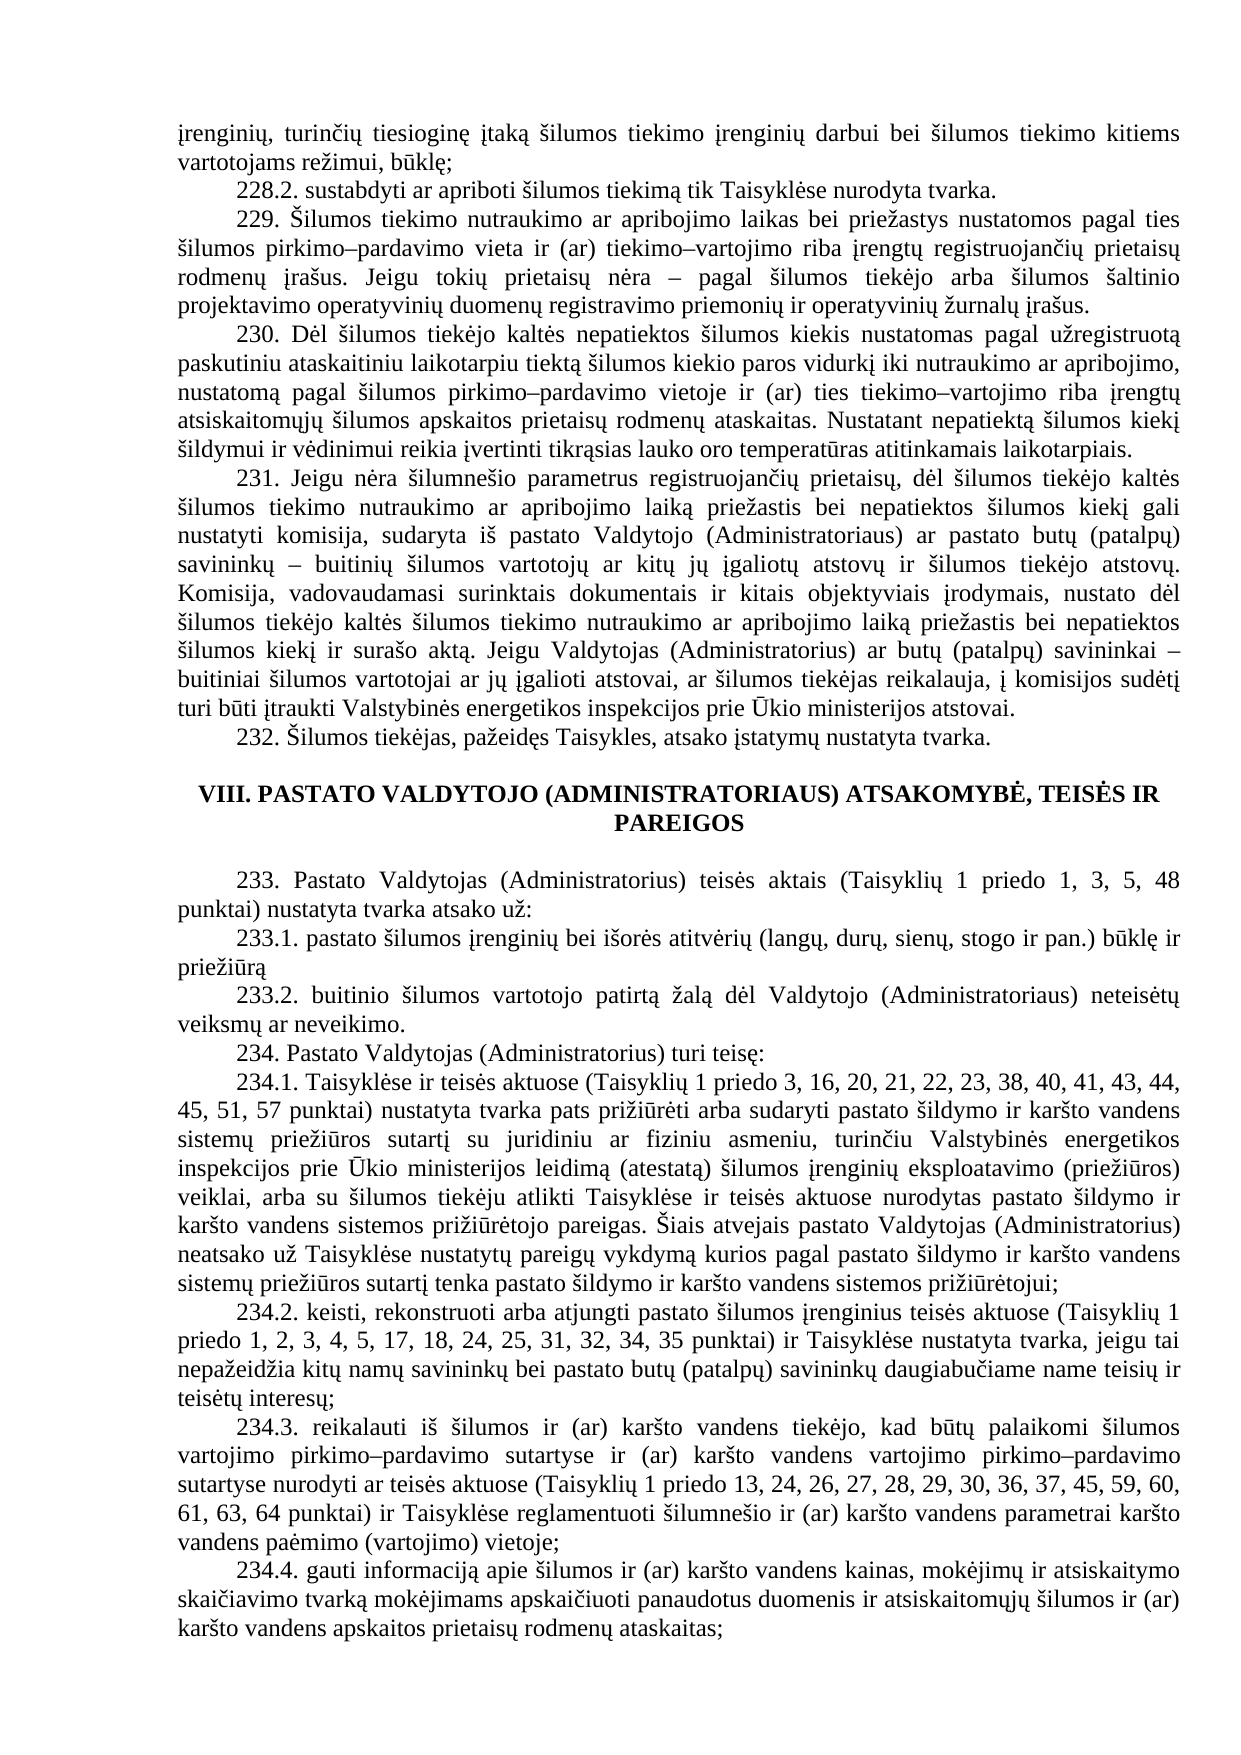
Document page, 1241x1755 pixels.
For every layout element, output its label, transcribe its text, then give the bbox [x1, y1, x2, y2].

text 230. Dėl šilumos tiekėjo kaltės nepatiektos šilumos kiekis nustatomas pagal užregistruotą paskutiniu ataskaitiniu laikotarpiu tiektą šilumos kiekio paros vidurkį iki nutraukimo ar apribojimo, nustatomą pagal šilumos pirkimo–pardavimo vietoje ir (ar) ties tiekimo–vartojimo riba įrengtų atsiskaitomųjų šilumos apskaitos prietaisų rodmenų ataskaitas. Nustatant nepatiektą šilumos kiekį šildymui ir vėdinimui reikia įvertinti tikrąsias lauko oro temperatūras atitinkamais laikotarpiais. [177, 319, 1181, 463]
text 233.2. buitinio šilumos vartotojo patirtą žalą dėl Valdytojo (Administratoriaus) neteisėtų veiksmų ar neveikimo. [177, 981, 1181, 1038]
text 233.1. pastato šilumos įrenginių bei išorės atitvėrių (langų, durų, sienų, stogo ir pan.) būklę ir priežiūrą [177, 923, 1181, 981]
text įrenginių, turinčių tiesioginę įtaką šilumos tiekimo įrenginių darbui bei šilumos tiekimo kitiems vartotojams režimui, būklę; [177, 118, 1181, 176]
text 234.2. keisti, rekonstruoti arba atjungti pastato šilumos įrenginius teisės aktuose (Taisyklių 1 priedo 1, 2, 3, 4, 5, 17, 18, 24, 25, 31, 32, 34, 35 punktai) ir Taisyklėse nustatyta tvarka, jeigu tai nepažeidžia kitų namų savininkų bei pastato butų (patalpų) savininkų daugiabučiame name teisių ir teisėtų interesų; [177, 1297, 1181, 1412]
text 234.4. gauti informaciją apie šilumos ir (ar) karšto vandens kainas, mokėjimų ir atsiskaitymo skaičiavimo tvarką mokėjimams apskaičiuoti panaudotus duomenis ir atsiskaitomųjų šilumos ir (ar) karšto vandens apskaitos prietaisų rodmenų ataskaitas; [177, 1556, 1181, 1642]
text 229. Šilumos tiekimo nutraukimo ar apribojimo laikas bei priežastys nustatomos pagal ties šilumos pirkimo–pardavimo vieta ir (ar) tiekimo–vartojimo riba įrengtų registruojančių prietaisų rodmenų įrašus. Jeigu tokių prietaisų nėra – pagal šilumos tiekėjo arba šilumos šaltinio projektavimo operatyvinių duomenų registravimo priemonių ir operatyvinių žurnalų įrašus. [177, 204, 1181, 319]
text 234.3. reikalauti iš šilumos ir (ar) karšto vandens tiekėjo, kad būtų palaikomi šilumos vartojimo pirkimo–pardavimo sutartyse ir (ar) karšto vandens vartojimo pirkimo–pardavimo sutartyse nurodyti ar teisės aktuose (Taisyklių 1 priedo 13, 24, 26, 27, 28, 29, 30, 36, 37, 45, 59, 60, 61, 63, 64 punktai) ir Taisyklėse reglamentuoti šilumnešio ir (ar) karšto vandens parametrai karšto vandens paėmimo (vartojimo) vietoje; [177, 1412, 1181, 1556]
text 232. Šilumos tiekėjas, pažeidęs Taisykles, atsako įstatymų nustatyta tvarka. [177, 722, 1181, 751]
text 231. Jeigu nėra šilumnešio parametrus registruojančių prietaisų, dėl šilumos tiekėjo kaltės šilumos tiekimo nutraukimo ar apribojimo laiką priežastis bei nepatiektos šilumos kiekį gali nustatyti komisija, sudaryta iš pastato Valdytojo (Administratoriaus) ar pastato butų (patalpų) savininkų – buitinių šilumos vartotojų ar kitų jų įgaliotų atstovų ir šilumos tiekėjo atstovų. Komisija, vadovaudamasi surinktais dokumentais ir kitais objektyviais įrodymais, nustato dėl šilumos tiekėjo kaltės šilumos tiekimo nutraukimo ar apribojimo laiką priežastis bei nepatiektos šilumos kiekį ir surašo aktą. Jeigu Valdytojas (Administratorius) ar butų (patalpų) savininkai – buitiniai šilumos vartotojai ar jų įgalioti atstovai, ar šilumos tiekėjas reikalauja, į komisijos sudėtį turi būti įtraukti Valstybinės energetikos inspekcijos prie Ūkio ministerijos atstovai. [177, 463, 1181, 722]
text VIII. PASTATO VALDYTOJO (ADMINISTRATORIAUS) ATSAKOMYBĖ, TEISĖS IR PAREIGOS [177, 779, 1181, 837]
text 228.2. sustabdyti ar apriboti šilumos tiekimą tik Taisyklėse nurodyta tvarka. [177, 176, 1181, 204]
text 234. Pastato Valdytojas (Administratorius) turi teisę: [177, 1038, 1181, 1067]
text 234.1. Taisyklėse ir teisės aktuose (Taisyklių 1 priedo 3, 16, 20, 21, 22, 23, 38, 40, 41, 43, 44, 45, 51, 57 punktai) nustatyta tvarka pats prižiūrėti arba sudaryti pastato šildymo ir karšto vandens sistemų priežiūros sutartį su juridiniu ar fiziniu asmeniu, turinčiu Valstybinės energetikos inspekcijos prie Ūkio ministerijos leidimą (atestatą) šilumos įrenginių eksploatavimo (priežiūros) veiklai, arba su šilumos tiekėju atlikti Taisyklėse ir teisės aktuose nurodytas pastato šildymo ir karšto vandens sistemos prižiūrėtojo pareigas. Šiais atvejais pastato Valdytojas (Administratorius) neatsako už Taisyklėse nustatytų pareigų vykdymą kurios pagal pastato šildymo ir karšto vandens sistemų priežiūros sutartį tenka pastato šildymo ir karšto vandens sistemos prižiūrėtojui; [177, 1067, 1181, 1297]
text 233. Pastato Valdytojas (Administratorius) teisės aktais (Taisyklių 1 priedo 1, 3, 5, 48 punktai) nustatyta tvarka atsako už: [177, 866, 1181, 923]
